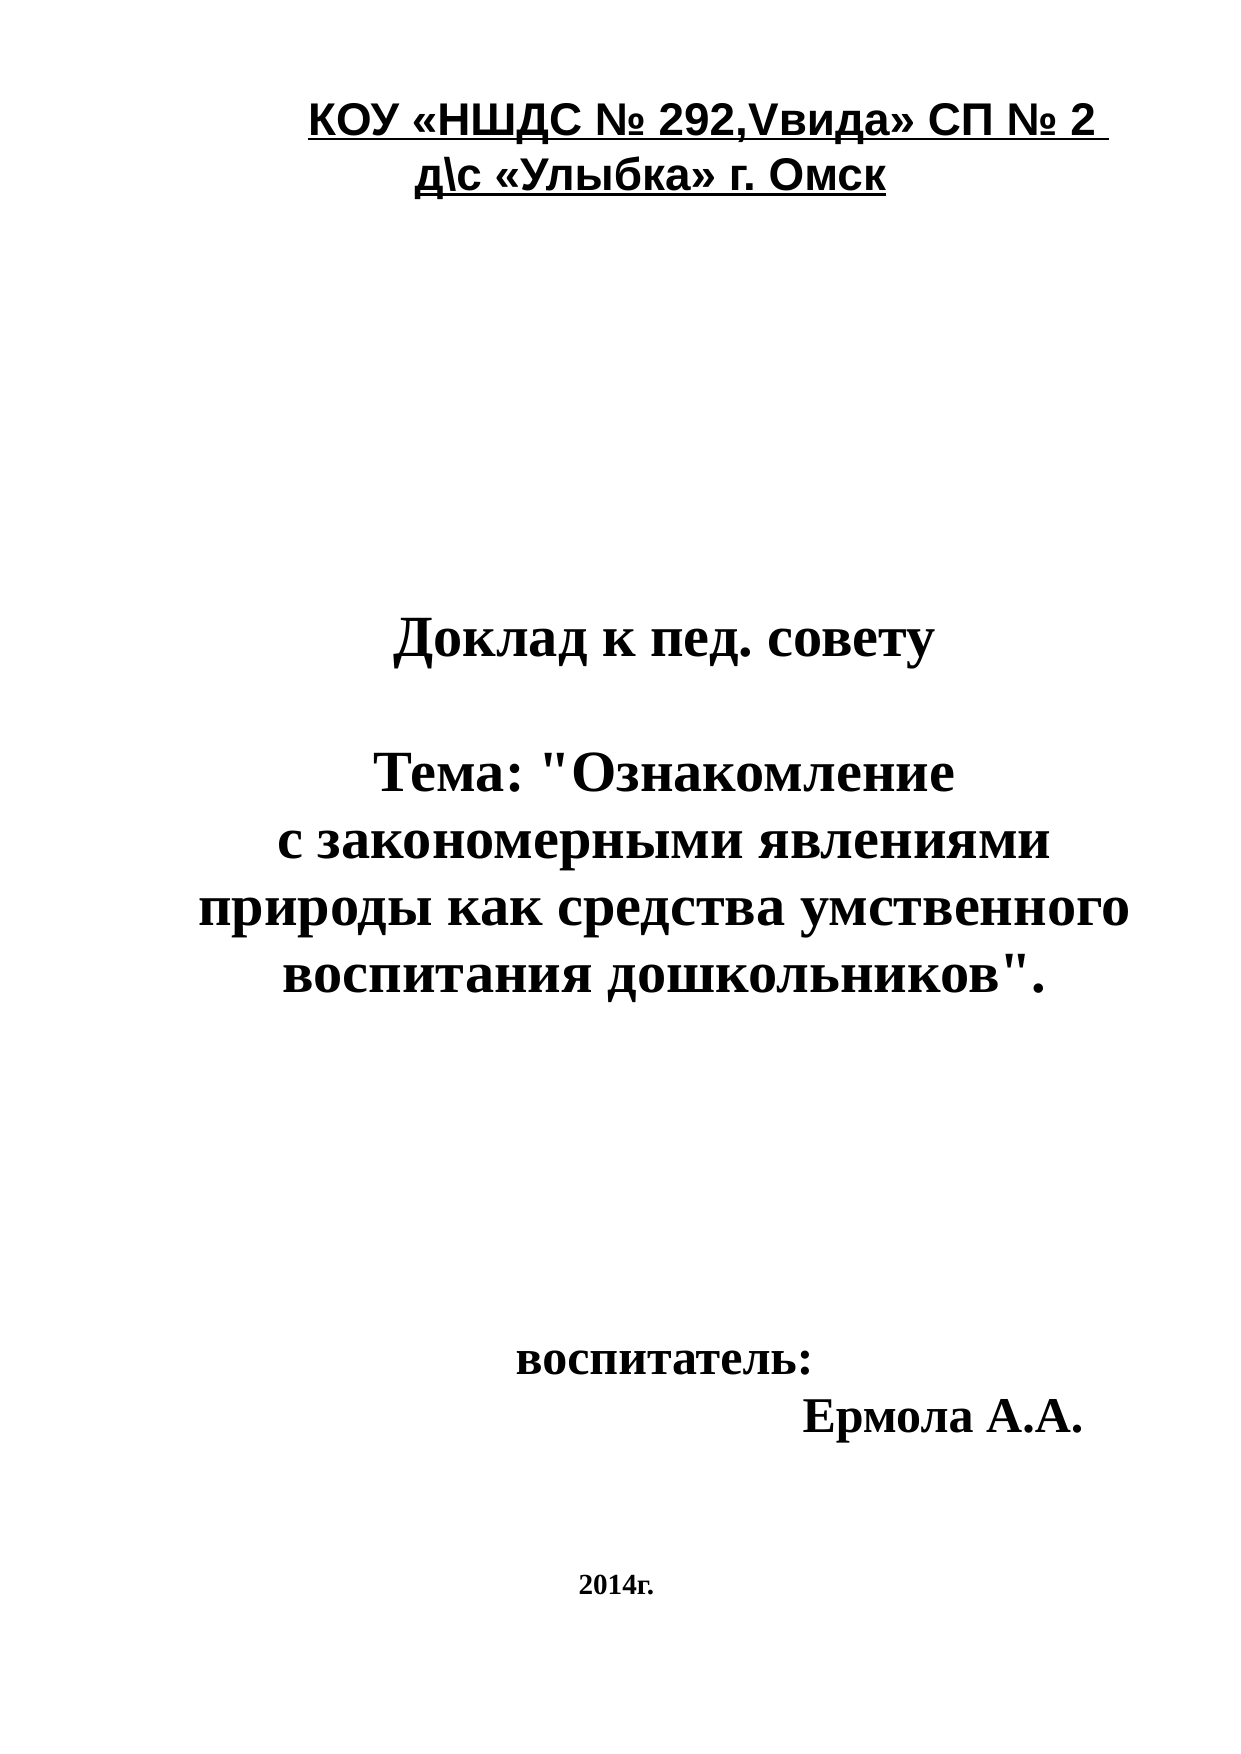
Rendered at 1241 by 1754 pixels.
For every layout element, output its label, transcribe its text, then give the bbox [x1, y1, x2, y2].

text Тема: "Ознакомление [177, 736, 1152, 803]
text 2014г. [177, 1567, 1152, 1601]
text Доклад к пед. совету [177, 602, 1152, 669]
text воспитатель: [177, 1328, 1152, 1385]
text д\с «Улыбка» г. Омск [215, 146, 1096, 202]
text КОУ «НШДС № 292,Vвида» СП № 2 [177, 89, 1152, 146]
text с закономерными явлениями природы как средства умственного [177, 803, 1152, 938]
text воспитания дошкольников". [177, 938, 1152, 1005]
text Ермола А.А. [177, 1385, 1152, 1443]
